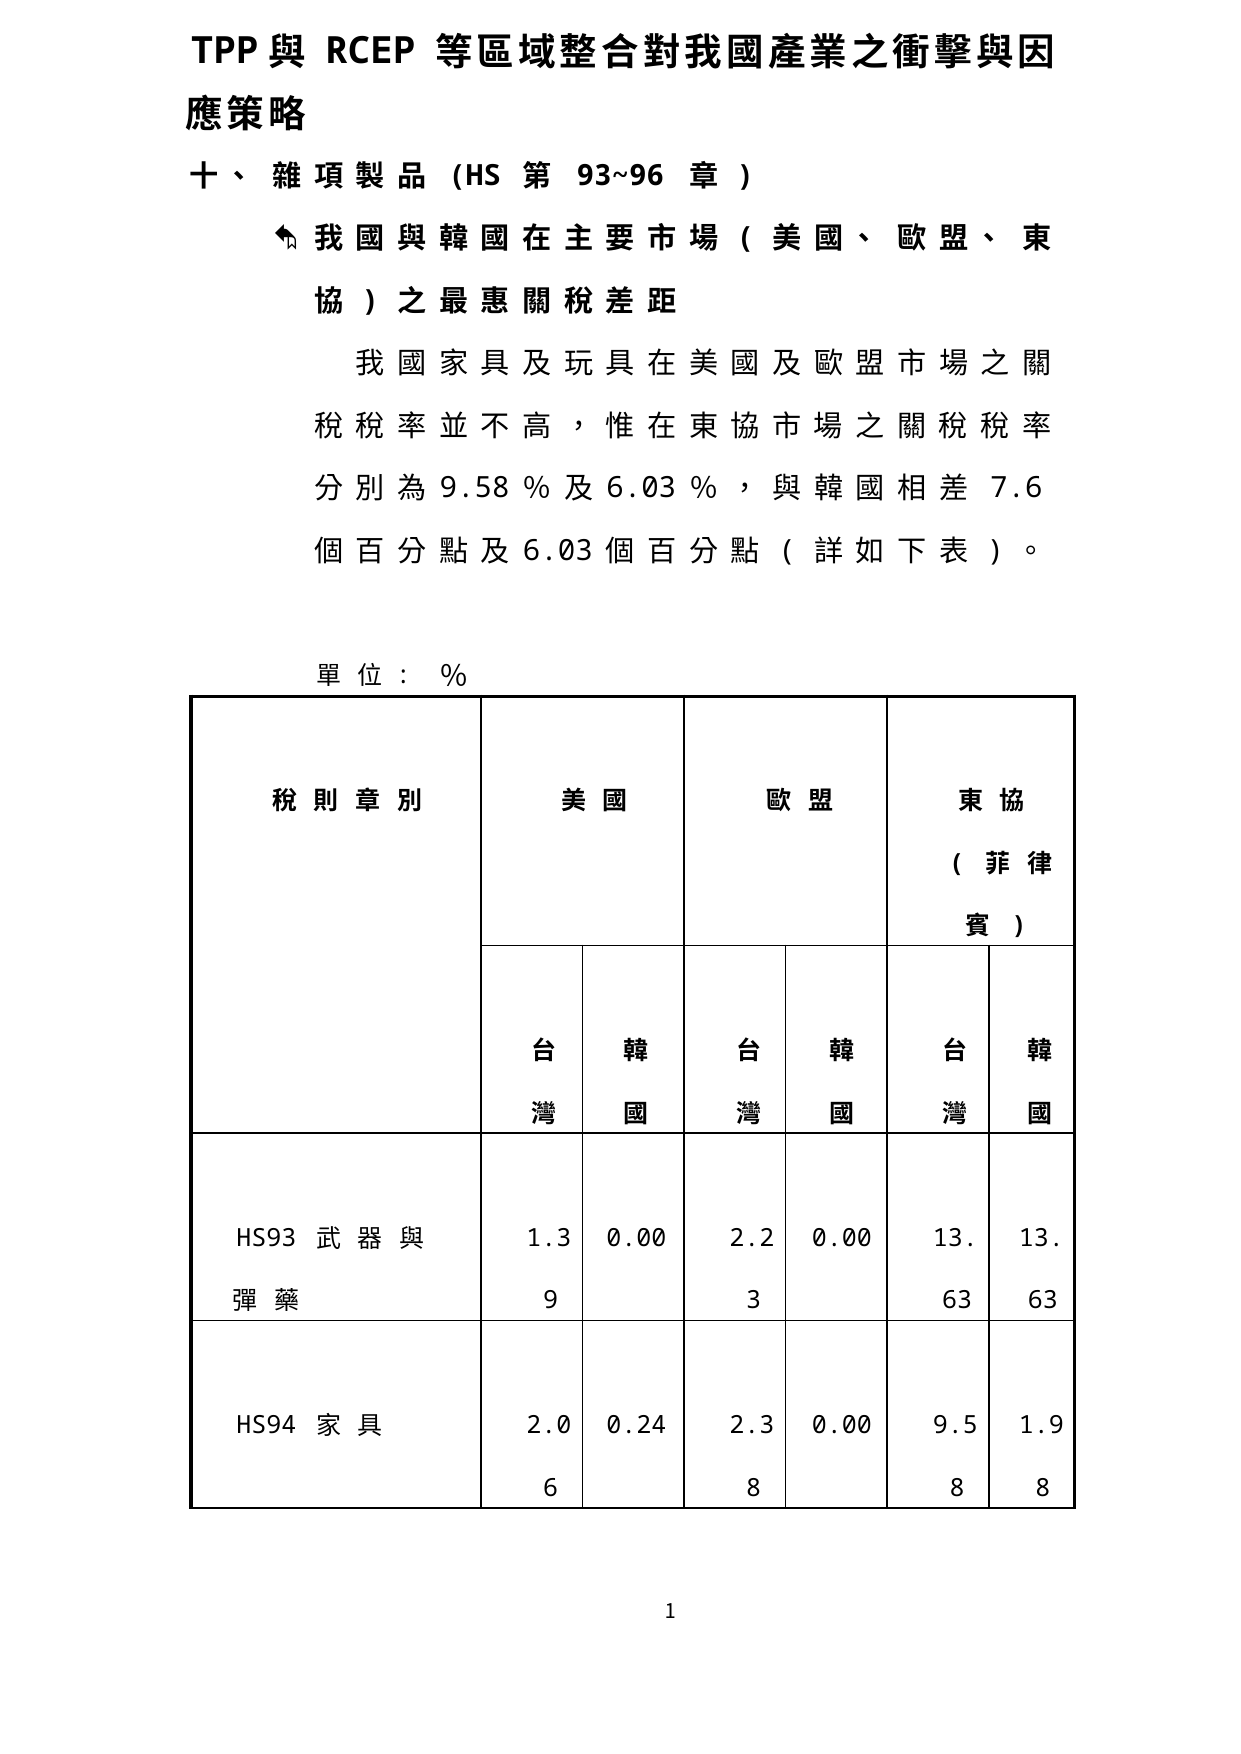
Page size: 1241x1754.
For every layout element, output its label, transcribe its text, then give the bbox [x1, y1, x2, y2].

table_header 稅則章別 [193, 698, 480, 1132]
table_cell 1.98 [990, 1321, 1073, 1507]
table_cell 13.63 [990, 1134, 1073, 1319]
table_cell 韓國 [583, 946, 683, 1132]
text 單位: ％ [301, 569, 1058, 694]
table_cell 0.00 [786, 1134, 886, 1319]
table_cell 2.06 [482, 1321, 582, 1507]
text TPP與RCEP等區域整合對我國產業之衝擊與因應策略 [183, 7, 1058, 132]
text 十、雜項製品(HS第93~96章) [183, 132, 1058, 194]
text 我國家具及玩具在美國及歐盟市場之關稅稅率並不高，惟在東協市場之關稅稅率分別為9.58％及6.03％，與韓國相差7.6個百分點及6.03個百分點(詳如下表)。 [271, 319, 1058, 569]
table_cell 0.00 [786, 1321, 886, 1507]
text 我國與韓國在主要市場(美國、歐盟、東協)之最惠關稅差距 [242, 194, 1058, 319]
table_cell 0.24 [583, 1321, 683, 1507]
table_cell 13.63 [888, 1134, 988, 1319]
table_cell 韓國 [990, 946, 1073, 1132]
table_cell 9.58 [888, 1321, 988, 1507]
table_cell HS94家具 [193, 1321, 480, 1507]
table_cell 台灣 [685, 946, 785, 1132]
table_header 美國 [482, 698, 683, 944]
table_cell 2.38 [685, 1321, 785, 1507]
table_header 東協(菲律賓) [888, 698, 1073, 944]
table_cell HS93武器與彈藥 [193, 1134, 480, 1319]
table_cell 台灣 [482, 946, 582, 1132]
table_cell 1.39 [482, 1134, 582, 1319]
table_cell 0.00 [583, 1134, 683, 1319]
table_cell 台灣 [888, 946, 988, 1132]
table_cell 韓國 [786, 946, 886, 1132]
table_cell 2.23 [685, 1134, 785, 1319]
table_header 歐盟 [685, 698, 886, 944]
